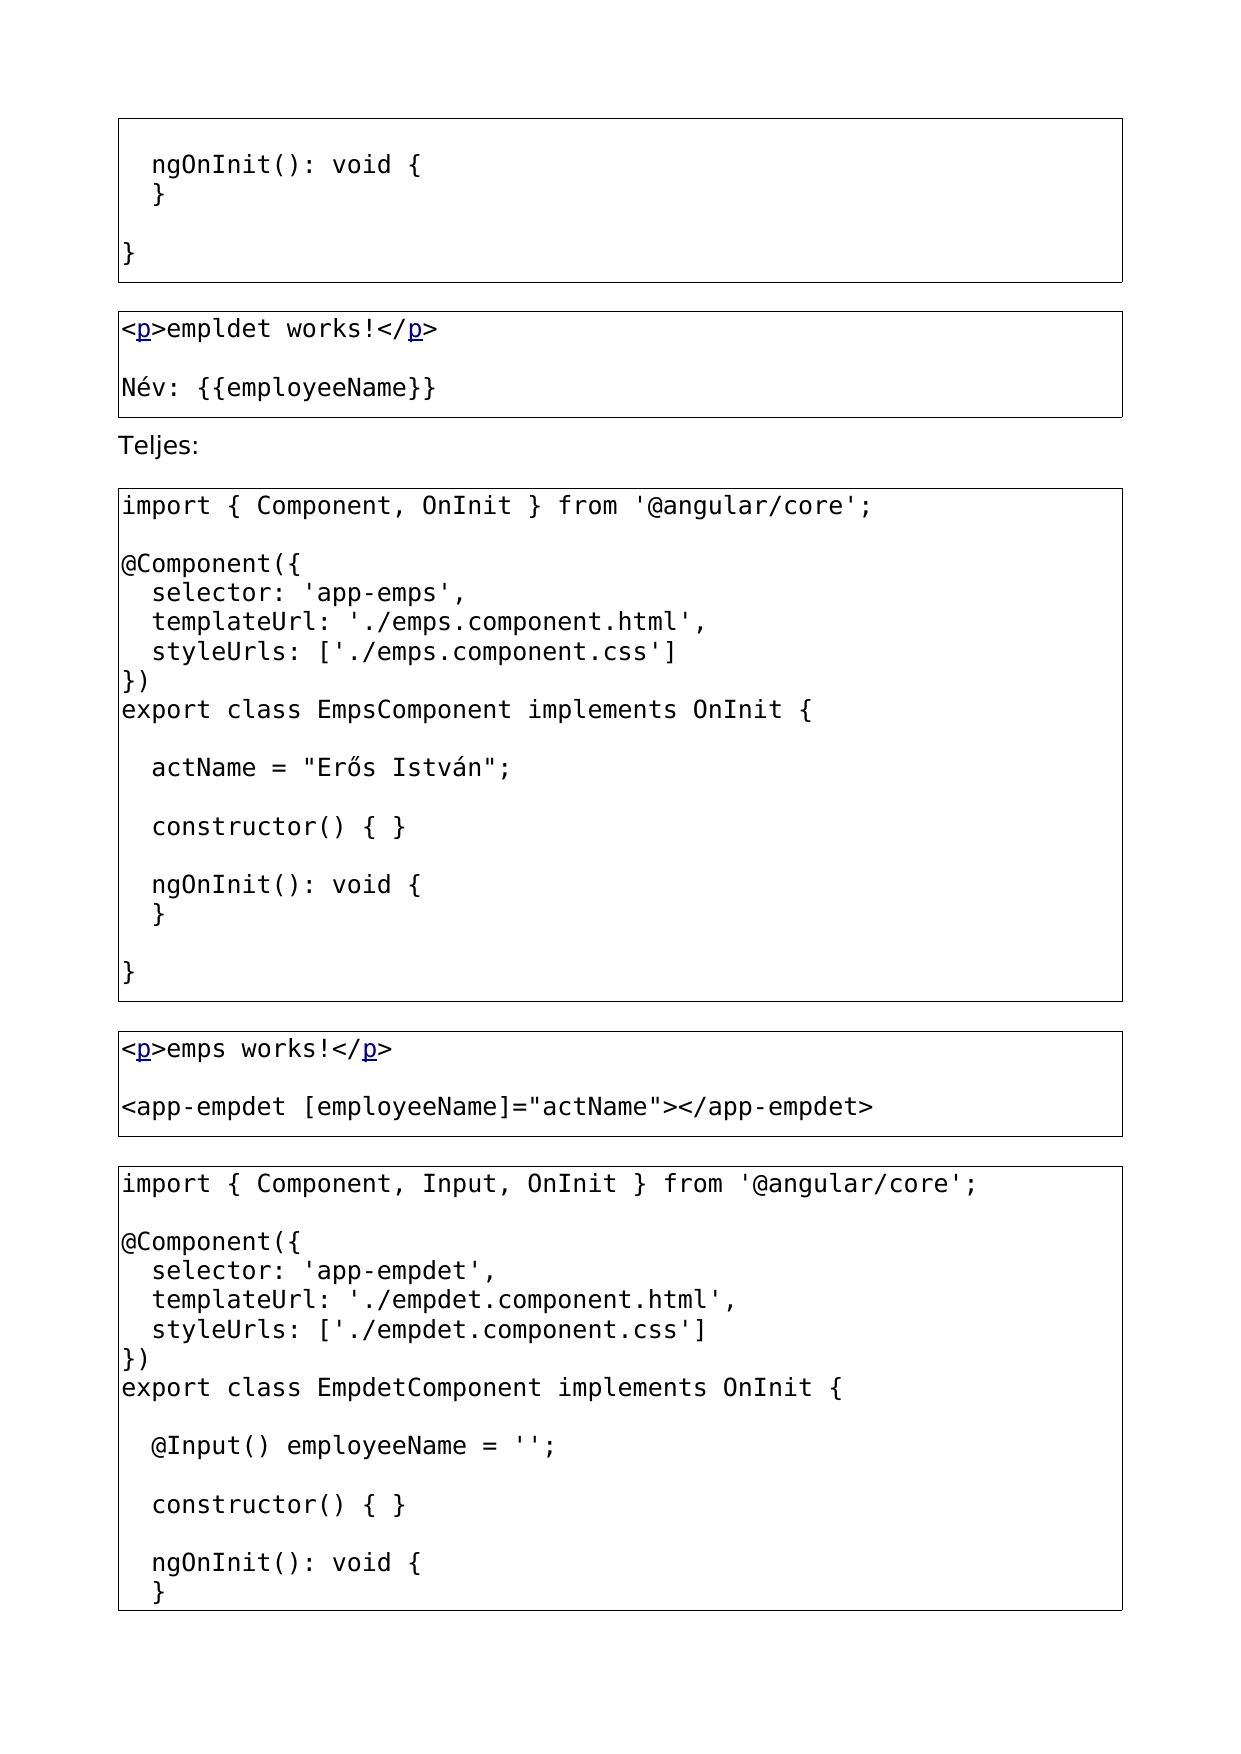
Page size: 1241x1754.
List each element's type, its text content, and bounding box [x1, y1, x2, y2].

table_header <p>emps works!</p> <app-empdet [employeeName]="actName"></app-empdet> [119, 1032, 1122, 1136]
table_header import { Component, Input, OnInit } from '@angular/core'; @Component({ selector: 'app-empdet', templateUrl: './empdet.component.html', styleUrls: ['./empdet.component.css'] }) export class EmpdetComponent implements OnInit { @Input() employeeName = ''; constructor() { } ngOnInit(): void { } [119, 1167, 1122, 1609]
table_header import { Component, OnInit } from '@angular/core'; @Component({ selector: 'app-emps', templateUrl: './emps.component.html', styleUrls: ['./emps.component.css'] }) export class EmpsComponent implements OnInit { actName = "Erős István"; constructor() { } ngOnInit(): void { } } [119, 489, 1122, 1001]
text Teljes: [118, 431, 1122, 461]
table_header ngOnInit(): void { } } [119, 119, 1122, 282]
table_header <p>empldet works!</p> Név: {{employeeName}} [119, 312, 1122, 417]
